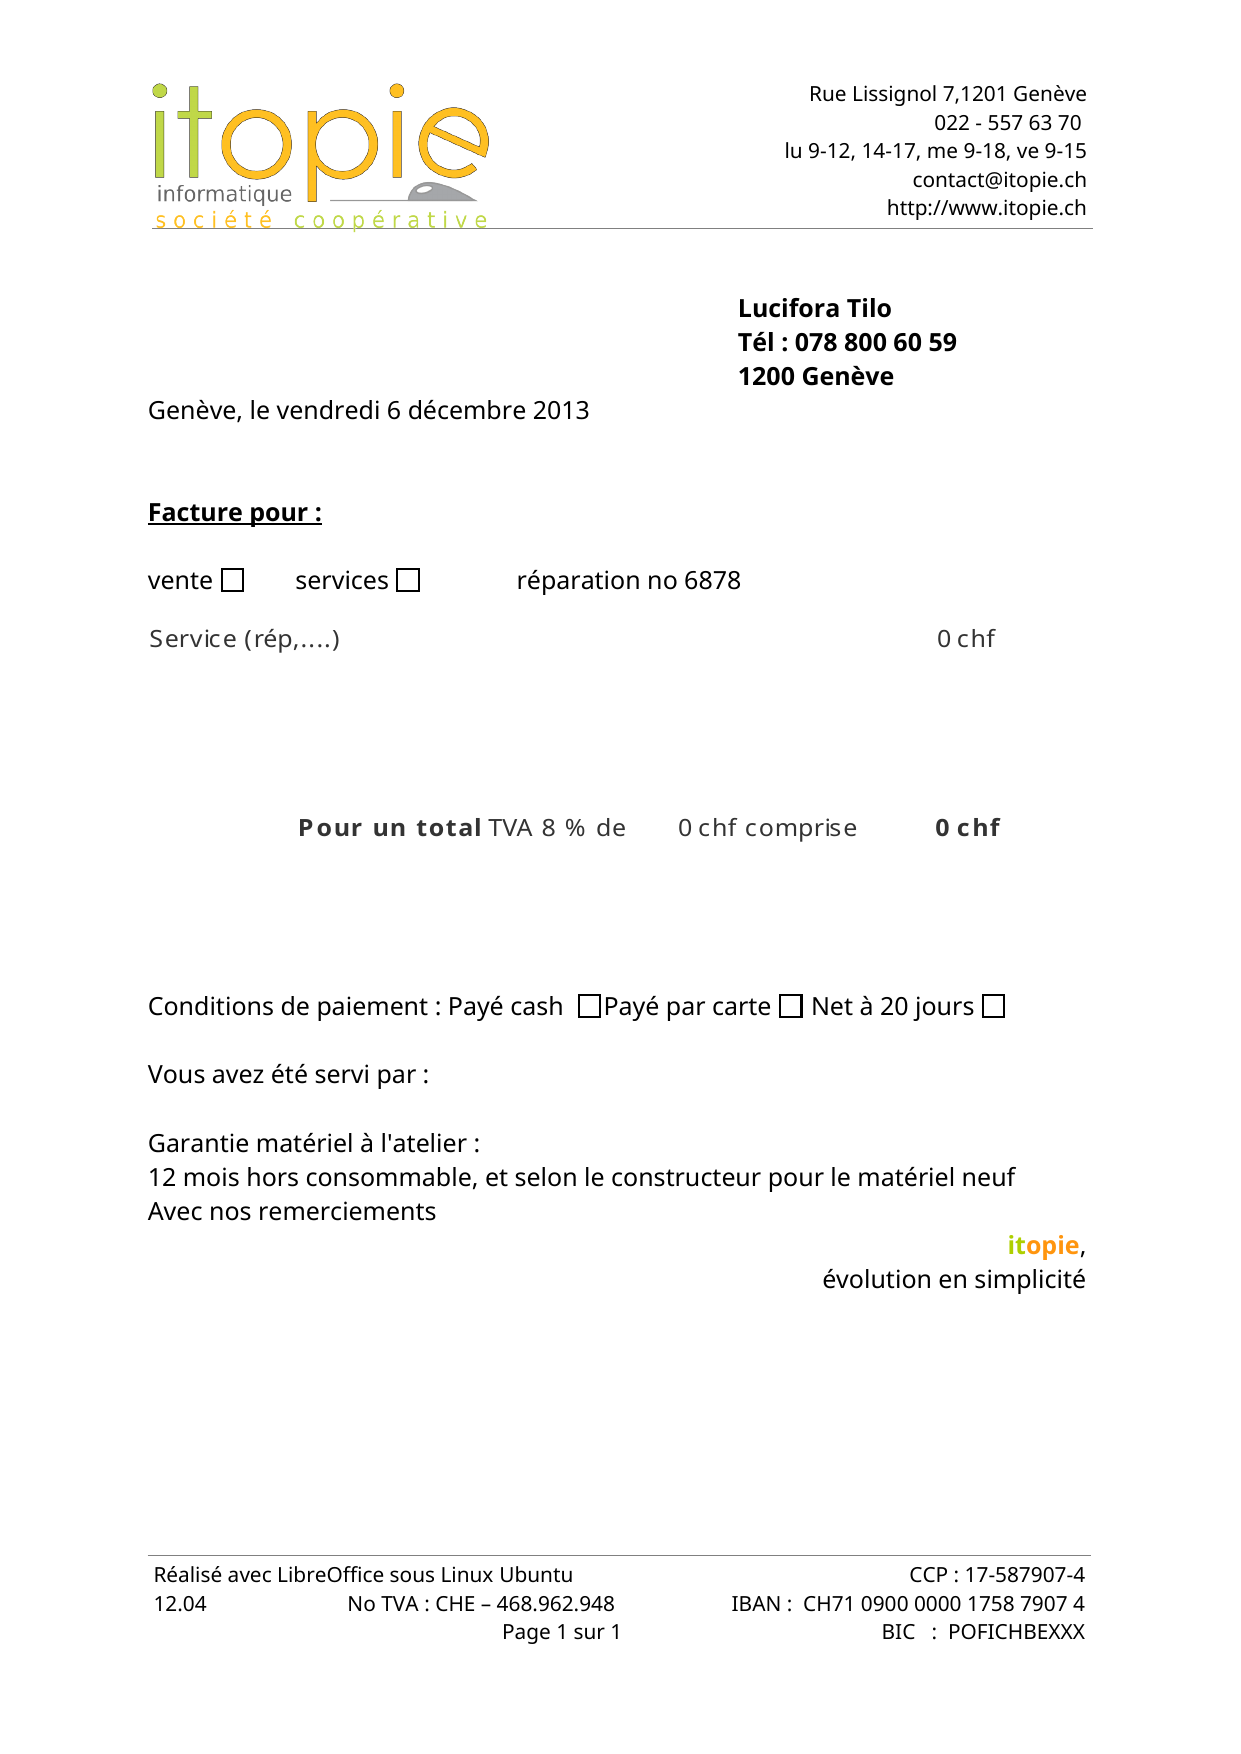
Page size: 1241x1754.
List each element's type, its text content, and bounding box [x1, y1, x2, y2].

picture [138, 72, 500, 244]
text vente services réparation no 6878 [148, 563, 1093, 597]
text Genève, le vendredi 6 décembre 2013 [148, 392, 1093, 427]
text Garantie matériel à l'atelier : [148, 1125, 1093, 1159]
text Avec nos remerciements [148, 1193, 1093, 1227]
text Vous avez été servi par : [148, 1057, 1093, 1091]
text Tél : 078 800 60 59 [148, 324, 1093, 358]
text itopie, [148, 1227, 1093, 1262]
text 12 mois hors consommable, et selon le constructeur pour le matériel neuf [148, 1159, 1093, 1193]
text Lucifora Tilo [148, 290, 1093, 324]
text évolution en simplicité [148, 1262, 1093, 1296]
text Conditions de paiement : Payé cash Payé par carte Net à 20 jours [148, 989, 1093, 1023]
text 1200 Genève [148, 358, 1093, 392]
text Facture pour : [148, 495, 1093, 529]
